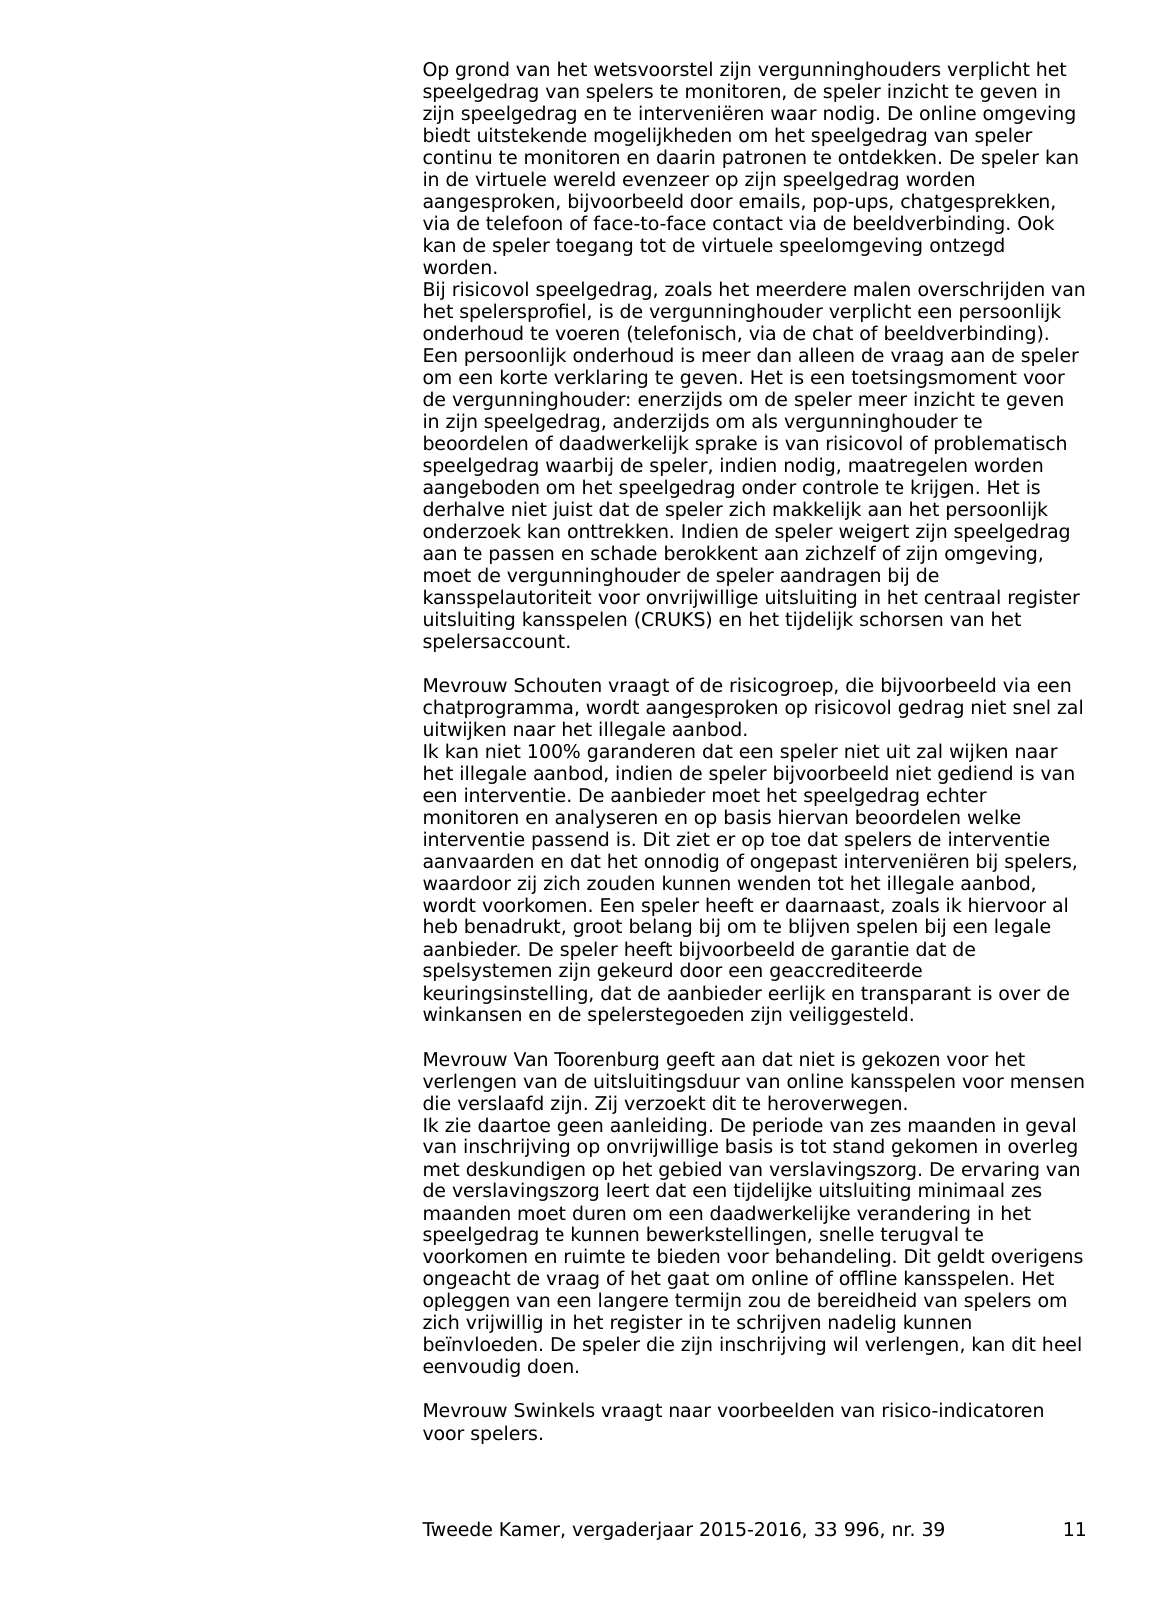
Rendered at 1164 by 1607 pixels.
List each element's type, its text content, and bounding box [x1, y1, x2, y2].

text Mevrouw Schouten vraagt of de risicogroep, die bijvoorbeeld via een chatprogramma, wordt aangesproken op risicovol gedrag niet snel zal uitwijken naar het illegale aanbod. [422, 675, 1087, 741]
text Ik kan niet 100% garanderen dat een speler niet uit zal wijken naar het illegale aanbod, indien de speler bijvoorbeeld niet gediend is van een interventie. De aanbieder moet het speelgedrag echter monitoren en analyseren en op basis hiervan beoordelen welke interventie passend is. Dit ziet er op toe dat spelers de interventie aanvaarden en dat het onnodig of ongepast interveniëren bij spelers, waardoor zij zich zouden kunnen wenden tot het illegale aanbod, wordt voorkomen. Een speler heeft er daarnaast, zoals ik hiervoor al heb benadrukt, groot belang bij om te blijven spelen bij een legale aanbieder. De speler heeft bijvoorbeeld de garantie dat de spelsystemen zijn gekeurd door een geaccrediteerde keuringsinstelling, dat de aanbieder eerlijk en transparant is over de winkansen en de spelerstegoeden zijn veiliggesteld. [422, 741, 1087, 1026]
text Mevrouw Van Toorenburg geeft aan dat niet is gekozen voor het verlengen van de uitsluitingsduur van online kansspelen voor mensen die verslaafd zijn. Zij verzoekt dit te heroverwegen. [422, 1048, 1087, 1114]
text Op grond van het wetsvoorstel zijn vergunninghouders verplicht het speelgedrag van spelers te monitoren, de speler inzicht te geven in zijn speelgedrag en te interveniëren waar nodig. De online omgeving biedt uitstekende mogelijkheden om het speelgedrag van speler continu te monitoren en daarin patronen te ontdekken. De speler kan in de virtuele wereld evenzeer op zijn speelgedrag worden aangesproken, bijvoorbeeld door emails, pop-ups, chatgesprekken, via de telefoon of face-to-face contact via de beeldverbinding. Ook kan de speler toegang tot de virtuele speelomgeving ontzegd worden. [422, 59, 1087, 279]
text Ik zie daartoe geen aanleiding. De periode van zes maanden in geval van inschrijving op onvrijwillige basis is tot stand gekomen in overleg met deskundigen op het gebied van verslavingszorg. De ervaring van de verslavingszorg leert dat een tijdelijke uitsluiting minimaal zes maanden moet duren om een daadwerkelijke verandering in het speelgedrag te kunnen bewerkstellingen, snelle terugval te voorkomen en ruimte te bieden voor behandeling. Dit geldt overigens ongeacht de vraag of het gaat om online of offline kansspelen. Het opleggen van een langere termijn zou de bereidheid van spelers om zich vrijwillig in het register in te schrijven nadelig kunnen beïnvloeden. De speler die zijn inschrijving wil verlengen, kan dit heel eenvoudig doen. [422, 1114, 1087, 1378]
text Bij risicovol speelgedrag, zoals het meerdere malen overschrijden van het spelersprofiel, is de vergunninghouder verplicht een persoonlijk onderhoud te voeren (telefonisch, via de chat of beeldverbinding). Een persoonlijk onderhoud is meer dan alleen de vraag aan de speler om een korte verklaring te geven. Het is een toetsingsmoment voor de vergunninghouder: enerzijds om de speler meer inzicht te geven in zijn speelgedrag, anderzijds om als vergunninghouder te beoordelen of daadwerkelijk sprake is van risicovol of problematisch speelgedrag waarbij de speler, indien nodig, maatregelen worden aangeboden om het speelgedrag onder controle te krijgen. Het is derhalve niet juist dat de speler zich makkelijk aan het persoonlijk onderzoek kan onttrekken. Indien de speler weigert zijn speelgedrag aan te passen en schade berokkent aan zichzelf of zijn omgeving, moet de vergunninghouder de speler aandragen bij de kansspelautoriteit voor onvrijwillige uitsluiting in het centraal register uitsluiting kansspelen (CRUKS) en het tijdelijk schorsen van het spelersaccount. [422, 279, 1087, 652]
text Mevrouw Swinkels vraagt naar voorbeelden van risico-indicatoren voor spelers. [422, 1400, 1087, 1444]
